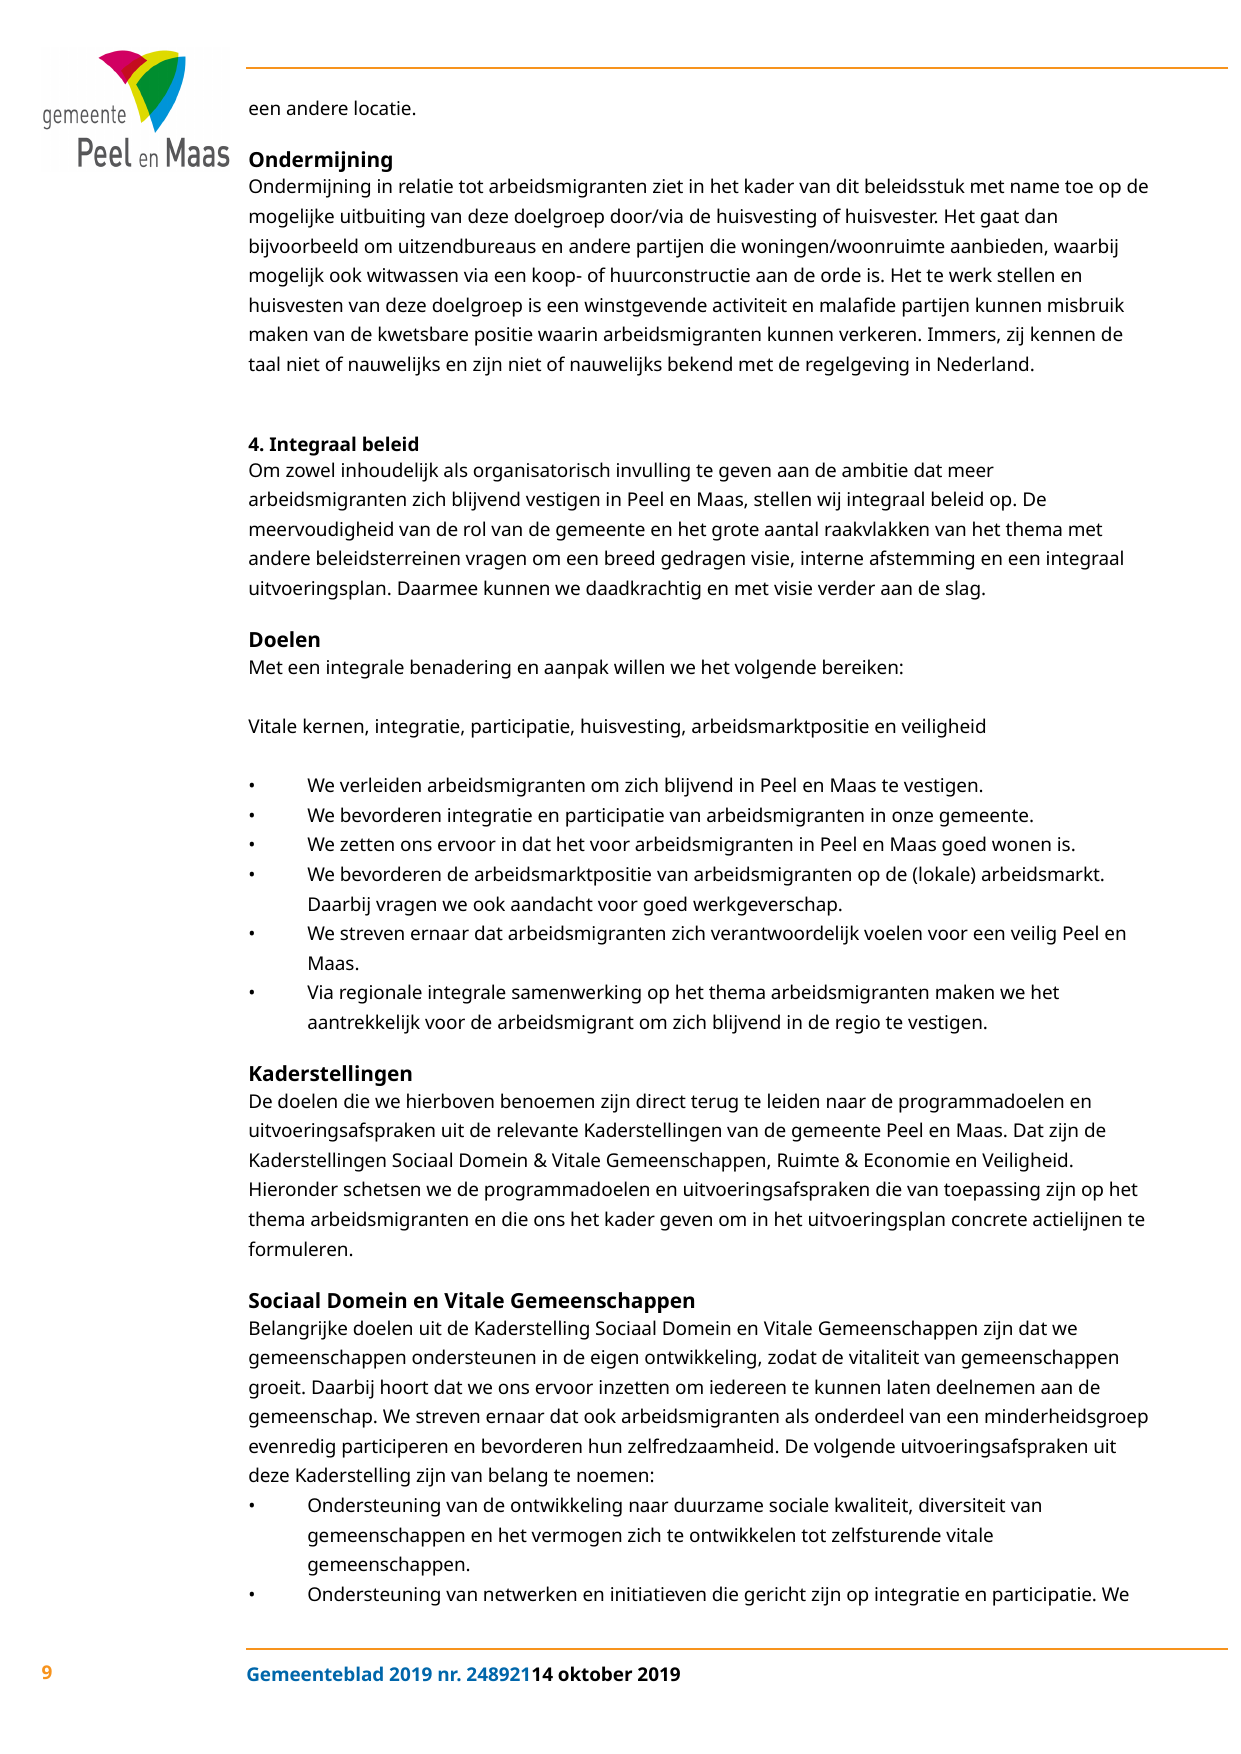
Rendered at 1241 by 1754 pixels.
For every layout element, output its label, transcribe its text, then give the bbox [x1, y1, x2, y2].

list We zetten ons ervoor in dat het voor arbeidsmigranten in Peel en Maas goed wonen is. [248, 832, 1152, 857]
text een andere locatie. [248, 95, 1152, 121]
list Ondersteuning van netwerken en initiatieven die gericht zijn op integratie en participatie. We [248, 1581, 1152, 1607]
text Belangrijke doelen uit de Kaderstelling Sociaal Domein en Vitale Gemeenschappen zijn dat we gemeenschappen ondersteunen in de eigen ontwikkeling, zodat de vitaliteit van gemeenschappen groeit. Daarbij hoort dat we ons ervoor inzetten om iedereen te kunnen laten deelnemen aan de gemeenschap. We streven ernaar dat ook arbeidsmigranten als onderdeel van een minderheidsgroep evenredig participeren en bevorderen hun zelfredzaamheid. De volgende uitvoeringsafspraken uit deze Kaderstelling zijn van belang te noemen: [248, 1315, 1152, 1488]
list Ondersteuning van de ontwikkeling naar duurzame sociale kwaliteit, diversiteit van gemeenschappen en het vermogen zich te ontwikkelen tot zelfsturende vitale gemeenschappen. [248, 1492, 1152, 1577]
text Om zowel inhoudelijk als organisatorisch invulling te geven aan de ambitie dat meer arbeidsmigranten zich blijvend vestigen in Peel en Maas, stellen wij integraal beleid op. De meervoudigheid van de rol van de gemeente en het grote aantal raakvlakken van het thema met andere beleidsterreinen vragen om een breed gedragen visie, interne afstemming en een integraal uitvoeringsplan. Daarmee kunnen we daadkrachtig en met visie verder aan de slag. [248, 457, 1152, 601]
text Ondermijning [248, 145, 1152, 174]
list We streven ernaar dat arbeidsmigranten zich verantwoordelijk voelen voor een veilig Peel en Maas. [248, 920, 1152, 976]
text Kaderstellingen [248, 1059, 1152, 1088]
text Ondermijning in relatie tot arbeidsmigranten ziet in het kader van dit beleidsstuk met name toe op de mogelijke uitbuiting van deze doelgroep door/via de huisvesting of huisvester. Het gaat dan bijvoorbeeld om uitzendbureaus en andere partijen die woningen/woonruimte aanbieden, waarbij mogelijk ook witwassen via een koop- of huurconstructie aan de orde is. Het te werk stellen en huisvesten van deze doelgroep is een winstgevende activiteit en malafide partijen kunnen misbruik maken van de kwetsbare positie waarin arbeidsmigranten kunnen verkeren. Immers, zij kennen de taal niet of nauwelijks en zijn niet of nauwelijks bekend met de regelgeving in Nederland. [248, 174, 1152, 377]
text 4. Integraal beleid [248, 431, 1152, 457]
list We verleiden arbeidsmigranten om zich blijvend in Peel en Maas te vestigen. [248, 772, 1152, 798]
text Vitale kernen, integratie, participatie, huisvesting, arbeidsmarktpositie en veiligheid [248, 713, 1152, 739]
text Doelen [248, 626, 1152, 654]
text Met een integrale benadering en aanpak willen we het volgende bereiken: [248, 654, 1152, 680]
list Via regionale integrale samenwerking op het thema arbeidsmigranten maken we het aantrekkelijk voor de arbeidsmigrant om zich blijvend in de regio te vestigen. [248, 979, 1152, 1035]
list We bevorderen de arbeidsmarktpositie van arbeidsmigranten op de (lokale) arbeidsmarkt. Daarbij vragen we ook aandacht voor goed werkgeverschap. [248, 861, 1152, 916]
picture [41, 47, 231, 172]
text Sociaal Domein en Vitale Gemeenschappen [248, 1286, 1152, 1315]
text De doelen die we hierboven benoemen zijn direct terug te leiden naar de programmadoelen en uitvoeringsafspraken uit de relevante Kaderstellingen van de gemeente Peel en Maas. Dat zijn de Kaderstellingen Sociaal Domein & Vitale Gemeenschappen, Ruimte & Economie en Veiligheid. Hieronder schetsen we de programmadoelen en uitvoeringsafspraken die van toepassing zijn op het thema arbeidsmigranten en die ons het kader geven om in het uitvoeringsplan concrete actielijnen te formuleren. [248, 1088, 1152, 1262]
list We bevorderen integratie en participatie van arbeidsmigranten in onze gemeente. [248, 802, 1152, 828]
